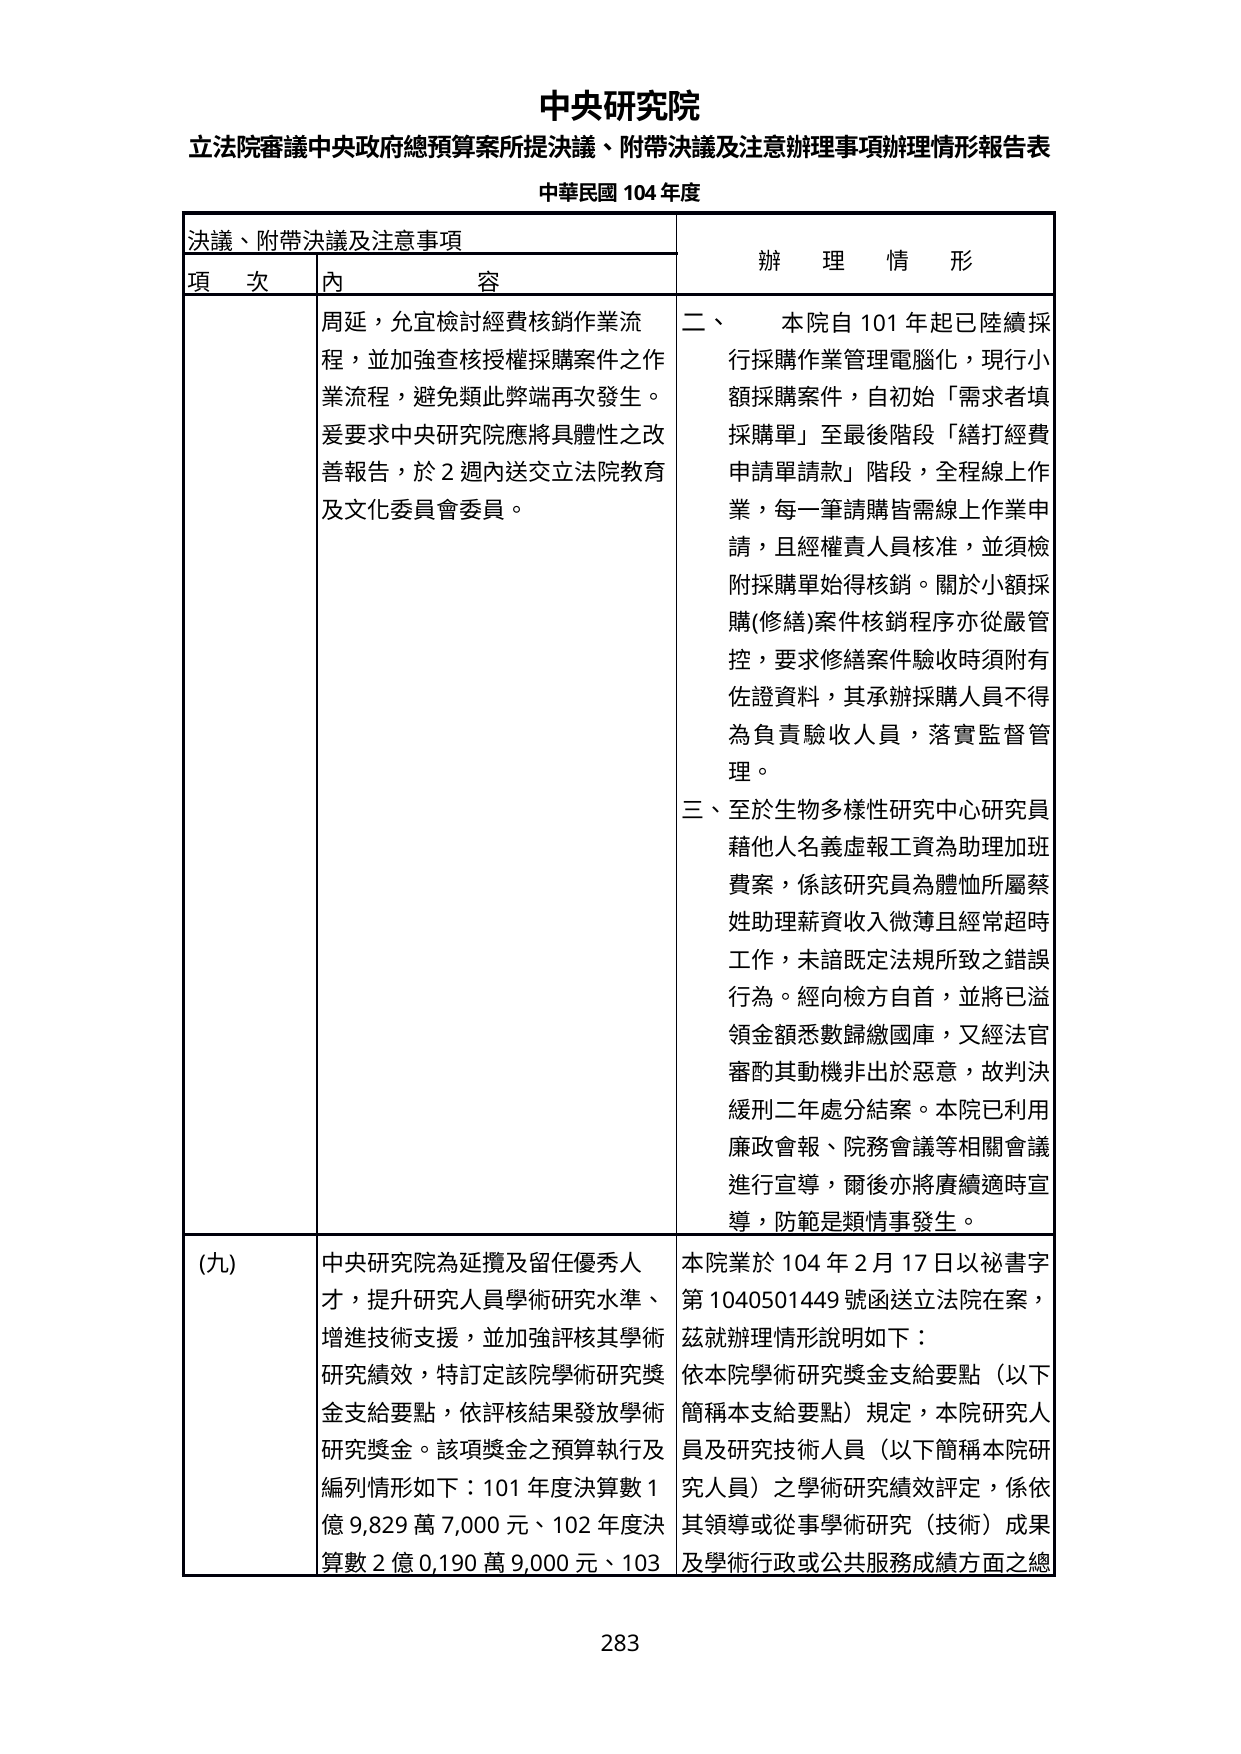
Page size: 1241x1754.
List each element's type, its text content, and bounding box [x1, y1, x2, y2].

table_header 決議、附帶決議及注意事項 [185, 215, 676, 252]
table_cell 本院業於104年2月17日以祕書字第1040501447號函送立法院在案，茲就辦理情形說明如下： 本院為確實督導各所、中心對於請購審核機制的落實，近期內由所屬單位先行辦理採購作業自主檢查，再由院本部針對小額採購及科研採購兩大部分辦理抽查作業，並要求各單位針對改正建議確實執行，提升採購及核銷流程之嚴謹度。 本院自101年起已陸續採行採購作業管理電腦化，現行小額採購案件，自初始「需求者填採購單」至最後階段「繕打經費申請單請款」階段，全程線上作業，每一筆請購皆需線上作業申請，且經權責人員核准，並須檢附採購單始得核銷。關於小額採購(修繕)案件核銷程序亦從嚴管控，要求修繕案件驗收時須附有佐證資料，其承辦採購人員不得為負責驗收人員，落實監督管理。 至於生物多樣性研究中心研究員藉他人名義虛報工資為助理加班費案，係該研究員為體恤所屬蔡姓助理薪資收入微薄且經常超時工作，未諳既定法規所致之錯誤行為。經向檢方自首，並將已溢領金額悉數歸繳國庫，又經法官審酌其動機非出於惡意，故判決緩刑二年處分結案。本院已利用廉政會報、院務會議等相關會議進行宣導，爾後亦將賡續適時宣導，防範是類情事發生。 [677, 296, 1053, 1233]
table_cell (九) [185, 1236, 316, 1574]
table_cell 本院業於104年2月17日以祕書字第1040501449號函送立法院在案，茲就辦理情形說明如下： 依本院學術研究獎金支給要點（以下簡稱本支給要點）規定，本院研究人員及研究技術人員（以下簡稱本院研究人員）之學術研究績效評定，係依其領導或從事學術研究（技術）成果及學術行政或公共服務成績方面之總 [677, 1236, 1053, 1574]
table_cell 中央研究院為延攬及留任優秀人才，提升研究人員學術研究水準、增進技術支援，並加強評核其學術研究績效，特訂定該院學術研究獎金支給要點，依評核結果發放學術研究獎金。該項獎金之預算執行及編列情形如下：101 年度決算數1 億9,829 萬7,000 元、102 年度決算數2 億0,190 萬9,000 元、103 [318, 1236, 676, 1574]
table_cell [185, 296, 316, 1233]
table_cell 項 次 [185, 255, 316, 293]
table_cell 周延，允宜檢討經費核銷作業流程，並加強查核授權採購案件之作業流程，避免類此弊端再次發生。爰要求中央研究院應將具體性之改善報告，於2 週內送交立法院教育及文化委員會委員。 [318, 296, 676, 1233]
table_header 辦 理 情 形 [677, 215, 1053, 293]
table_cell 內 容 [318, 255, 676, 293]
